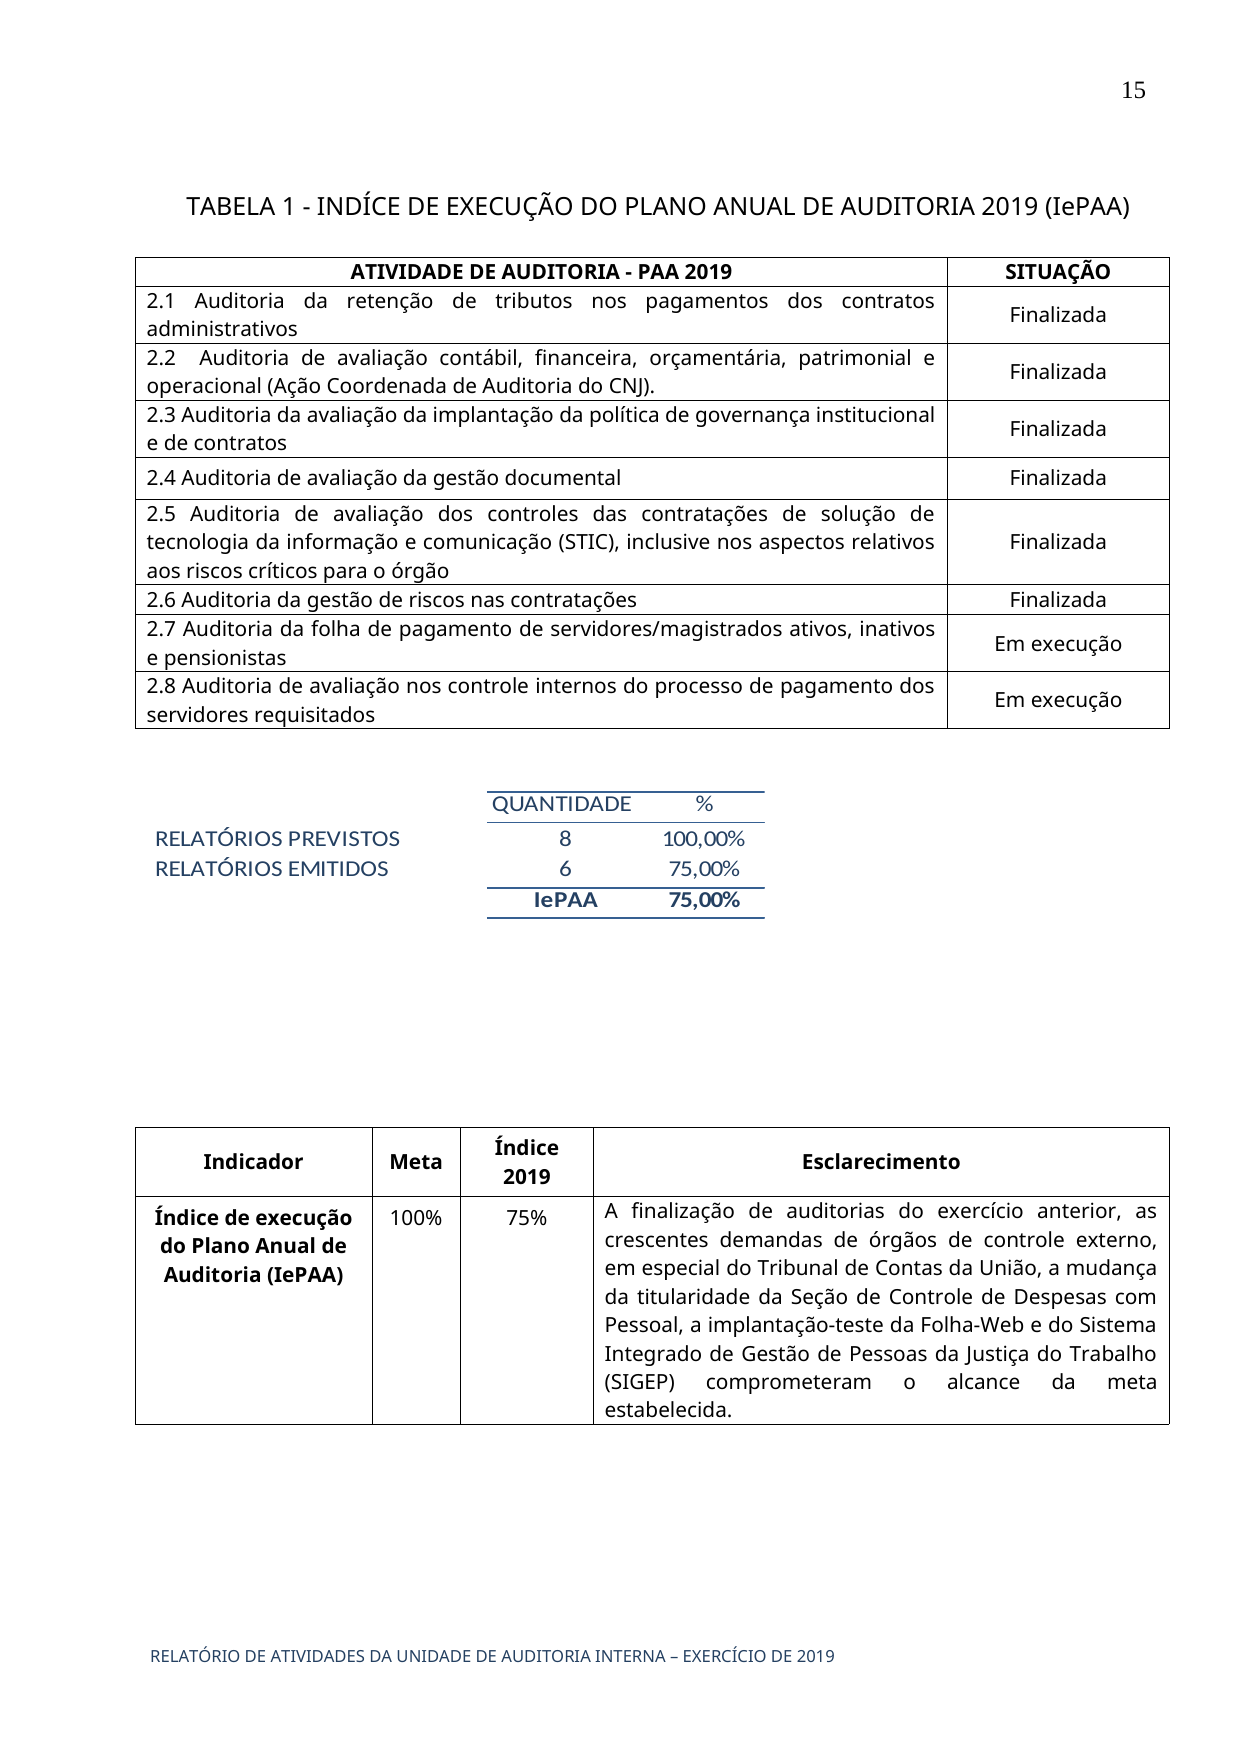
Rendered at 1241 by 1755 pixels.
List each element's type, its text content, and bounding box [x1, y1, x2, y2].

table_cell Em execução [948, 615, 1169, 671]
table_cell Finalizada [948, 585, 1169, 614]
table_header Esclarecimento [594, 1128, 1169, 1196]
table_cell Finalizada [948, 287, 1169, 343]
table_cell 2.6 Auditoria da gestão de riscos nas contratações [136, 585, 947, 614]
table_cell Finalizada [948, 500, 1169, 584]
table_header Meta [373, 1128, 460, 1196]
table_header ATIVIDADE DE AUDITORIA - PAA 2019 [136, 258, 947, 286]
table_cell Finalizada [948, 458, 1169, 499]
table_cell Índice de execução do Plano Anual de Auditoria (IePAA) [136, 1197, 372, 1424]
table_cell 2.7 Auditoria da folha de pagamento de servidores/magistrados ativos, inativos e pensionistas [136, 615, 947, 671]
table_cell Em execução [948, 672, 1169, 728]
table_cell Finalizada [948, 401, 1169, 457]
table_cell 2.4 Auditoria de avaliação da gestão documental [136, 458, 947, 499]
table_cell A finalização de auditorias do exercício anterior, as crescentes demandas de órgãos de controle externo, em especial do Tribunal de Contas da União, a mudança da titularidade da Seção de Controle de Despesas com Pessoal, a implantação-teste da Folha-Web e do Sistema Integrado de Gestão de Pessoas da Justiça do Trabalho (SIGEP) comprometeram o alcance da meta estabelecida. [594, 1197, 1169, 1424]
table_cell 2.3 Auditoria da avaliação da implantação da política de governança institucional e de contratos [136, 401, 947, 457]
table_cell 2.8 Auditoria de avaliação nos controle internos do processo de pagamento dos servidores requisitados [136, 672, 947, 728]
text TABELA 1 - INDÍCE DE EXECUÇÃO DO PLANO ANUAL DE AUDITORIA 2019 (IePAA) [150, 189, 1167, 223]
table_header Indicador [136, 1128, 372, 1196]
table_header SITUAÇÃO [948, 258, 1169, 286]
table_cell 100% [373, 1197, 460, 1424]
table_header Índice 2019 [461, 1128, 593, 1196]
table_cell 2.5 Auditoria de avaliação dos controles das contratações de solução de tecnologia da informação e comunicação (STIC), inclusive nos aspectos relativos aos riscos críticos para o órgão [136, 500, 947, 584]
table_cell 2.1 Auditoria da retenção de tributos nos pagamentos dos contratos administrativos [136, 287, 947, 343]
table_cell 75% [461, 1197, 593, 1424]
table_cell Finalizada [948, 344, 1169, 400]
table_cell 2.2 Auditoria de avaliação contábil, financeira, orçamentária, patrimonial e operacional (Ação Coordenada de Auditoria do CNJ). [136, 344, 947, 400]
